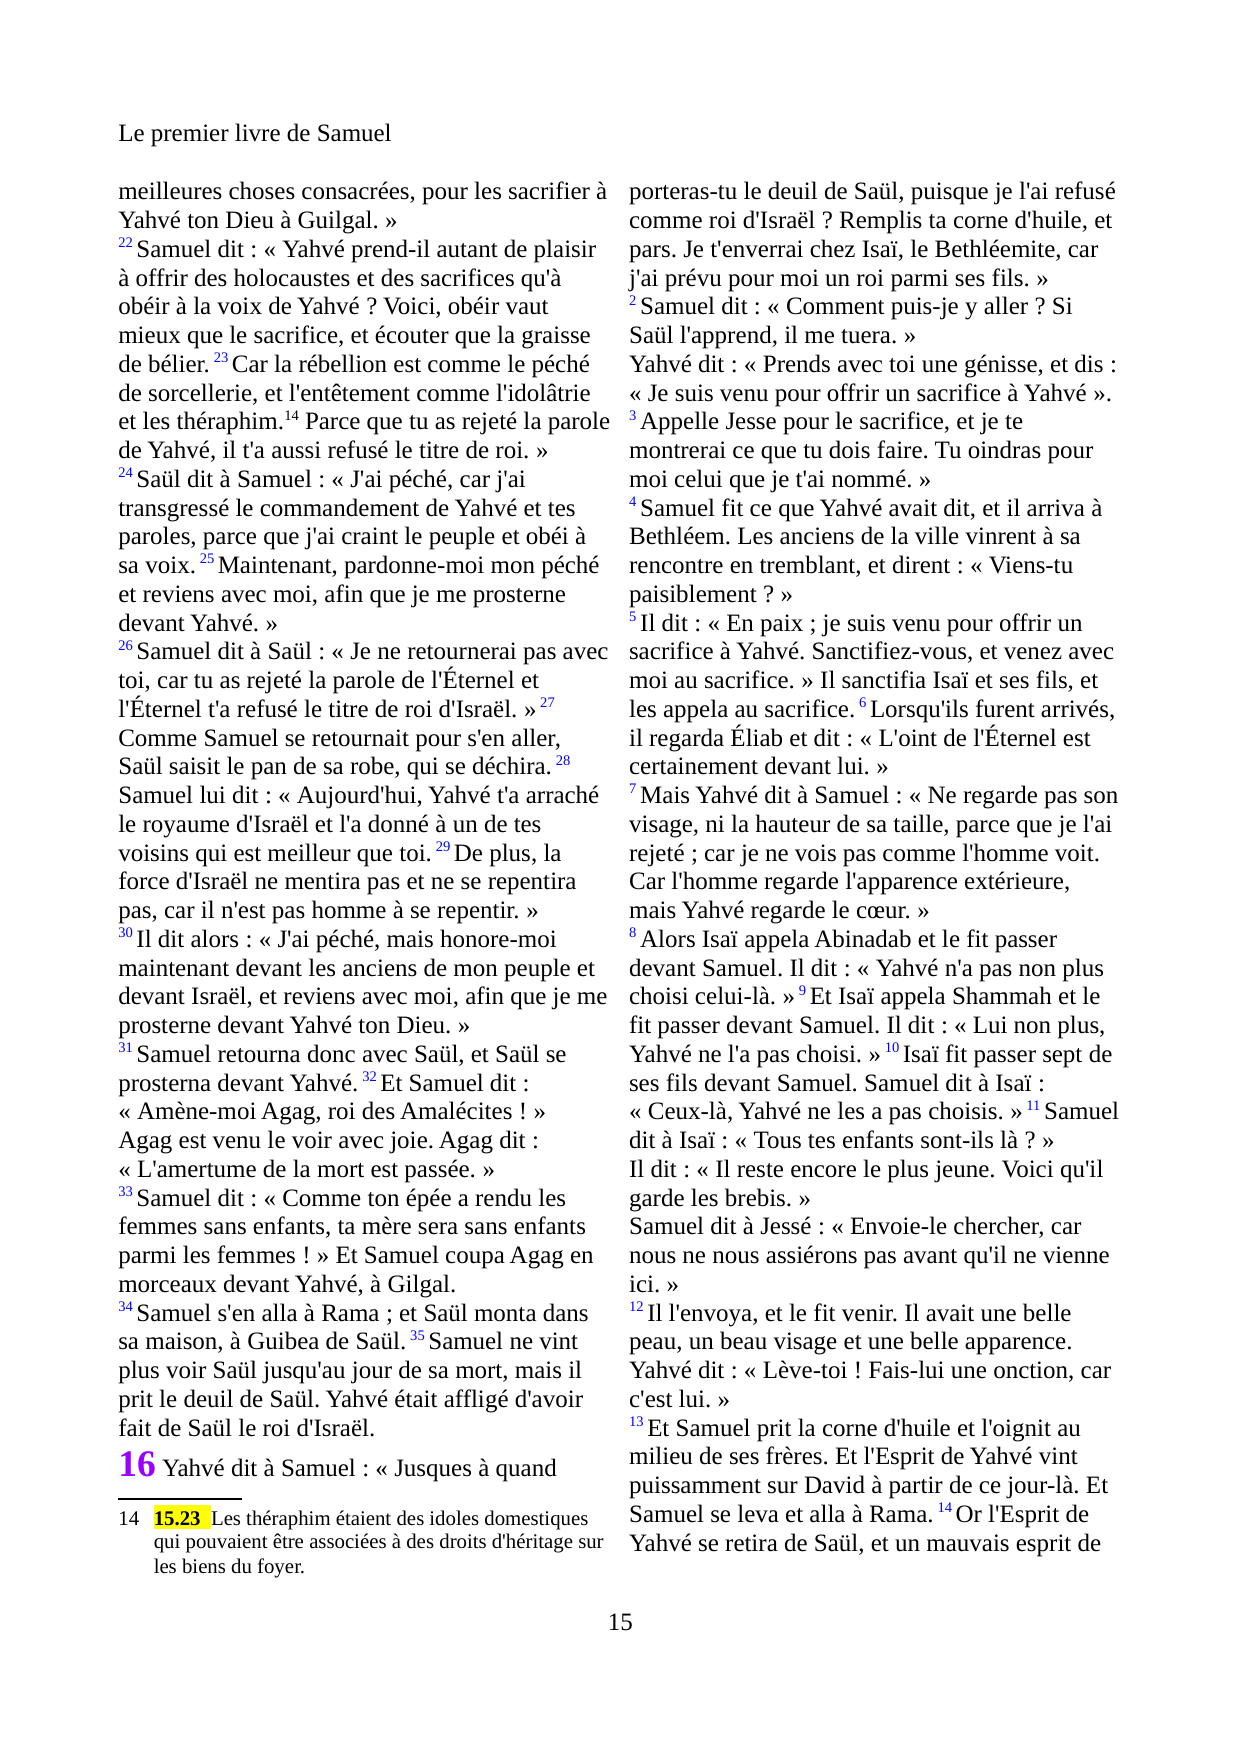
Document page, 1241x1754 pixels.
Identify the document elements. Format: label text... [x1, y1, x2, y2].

text 8 Alors Isaï appela Abinadab et le fit passer devant Samuel. Il dit : « Yahvé n'a pas non plus choisi celui-là. » 9 Et Isaï appela Shammah et le fit passer devant Samuel. Il dit : « Lui non plus, Yahvé ne l'a pas choisi. » 10 Isaï fit passer sept de ses fils devant Samuel. Samuel dit à Isaï : « Ceux-là, Yahvé ne les a pas choisis. » 11 Samuel dit à Isaï : « Tous tes enfants sont-ils là ? » [629, 924, 1122, 1154]
text 4 Samuel fit ce que Yahvé avait dit, et il arriva à Bethléem. Les anciens de la ville vinrent à sa rencontre en tremblant, et dirent : « Viens-tu paisiblement ? » [629, 493, 1122, 608]
text 16 Yahvé dit à Samuel : « Jusques à quand [118, 1441, 611, 1484]
text 12 Il l'envoya, et le fit venir. Il avait une belle peau, un beau visage et une belle apparence. Yahvé dit : « Lève-toi ! Fais-lui une onction, car c'est lui. » [629, 1298, 1122, 1413]
text Il dit : « Il reste encore le plus jeune. Voici qu'il garde les brebis. » [629, 1154, 1122, 1211]
text 30 Il dit alors : « J'ai péché, mais honore-moi maintenant devant les anciens de mon peuple et devant Israël, et reviens avec moi, afin que je me prosterne devant Yahvé ton Dieu. » [118, 924, 611, 1039]
text 7 Mais Yahvé dit à Samuel : « Ne regarde pas son visage, ni la hauteur de sa taille, parce que je l'ai rejeté ; car je ne vois pas comme l'homme voit. Car l'homme regarde l'apparence extérieure, mais Yahvé regarde le cœur. » [629, 780, 1122, 924]
text 13 Et Samuel prit la corne d'huile et l'oignit au milieu de ses frères. Et l'Esprit de Yahvé vint puissamment sur David à partir de ce jour-là. Et Samuel se leva et alla à Rama. 14 Or l'Esprit de Yahvé se retira de Saül, et un mauvais esprit de [629, 1413, 1122, 1556]
text 24 Saül dit à Samuel : « J'ai péché, car j'ai transgressé le commandement de Yahvé et tes paroles, parce que j'ai craint le peuple et obéi à sa voix. 25 Maintenant, pardonne-moi mon péché et reviens avec moi, afin que je me prosterne devant Yahvé. » [118, 464, 611, 636]
text 33 Samuel dit : « Comme ton épée a rendu les femmes sans enfants, ta mère sera sans enfants parmi les femmes ! » Et Samuel coupa Agag en morceaux devant Yahvé, à Gilgal. [118, 1183, 611, 1298]
text 15.23 Les théraphim étaient des idoles domestiques qui pouvaient être associées à des droits d'héritage sur les biens du foyer. [118, 1505, 611, 1578]
text 31 Samuel retourna donc avec Saül, et Saül se prosterna devant Yahvé. 32 Et Samuel dit : « Amène-moi Agag, roi des Amalécites ! » [118, 1039, 611, 1125]
text 26 Samuel dit à Saül : « Je ne retournerai pas avec toi, car tu as rejeté la parole de l'Éternel et l'Éternel t'a refusé le titre de roi d'Israël. » 27 Comme Samuel se retournait pour s'en aller, Saül saisit le pan de sa robe, qui se déchira. 28 Samuel lui dit : « Aujourd'hui, Yahvé t'a arraché le royaume d'Israël et l'a donné à un de tes voisins qui est meilleur que toi. 29 De plus, la force d'Israël ne mentira pas et ne se repentira pas, car il n'est pas homme à se repentir. » [118, 636, 611, 924]
text meilleures choses consacrées, pour les sacrifier à Yahvé ton Dieu à Guilgal. » [118, 176, 611, 234]
text Agag est venu le voir avec joie. Agag dit : « L'amertume de la mort est passée. » [118, 1125, 611, 1183]
text 2 Samuel dit : « Comment puis-je y aller ? Si Saül l'apprend, il me tuera. » [629, 291, 1122, 349]
text 5 Il dit : « En paix ; je suis venu pour offrir un sacrifice à Yahvé. Sanctifiez-vous, et venez avec moi au sacrifice. » Il sanctifia Isaï et ses fils, et les appela au sacrifice. 6 Lorsqu'ils furent arrivés, il regarda Éliab et dit : « L'oint de l'Éternel est certainement devant lui. » [629, 608, 1122, 780]
text 34 Samuel s'en alla à Rama ; et Saül monta dans sa maison, à Guibea de Saül. 35 Samuel ne vint plus voir Saül jusqu'au jour de sa mort, mais il prit le deuil de Saül. Yahvé était affligé d'avoir fait de Saül le roi d'Israël. [118, 1298, 611, 1441]
text porteras-tu le deuil de Saül, puisque je l'ai refusé comme roi d'Israël ? Remplis ta corne d'huile, et pars. Je t'enverrai chez Isaï, le Bethléemite, car j'ai prévu pour moi un roi parmi ses fils. » [629, 176, 1122, 291]
text 22 Samuel dit : « Yahvé prend-il autant de plaisir à offrir des holocaustes et des sacrifices qu'à obéir à la voix de Yahvé ? Voici, obéir vaut mieux que le sacrifice, et écouter que la graisse de bélier. 23 Car la rébellion est comme le péché de sorcellerie, et l'entêtement comme l'idolâtrie et les théraphim. Parce que tu as rejeté la parole de Yahvé, il t'a aussi refusé le titre de roi. » [118, 234, 611, 464]
text Samuel dit à Jessé : « Envoie-le chercher, car nous ne nous assiérons pas avant qu'il ne vienne ici. » [629, 1211, 1122, 1298]
text Yahvé dit : « Prends avec toi une génisse, et dis : « Je suis venu pour offrir un sacrifice à Yahvé ». 3 Appelle Jesse pour le sacrifice, et je te montrerai ce que tu dois faire. Tu oindras pour moi celui que je t'ai nommé. » [629, 349, 1122, 493]
